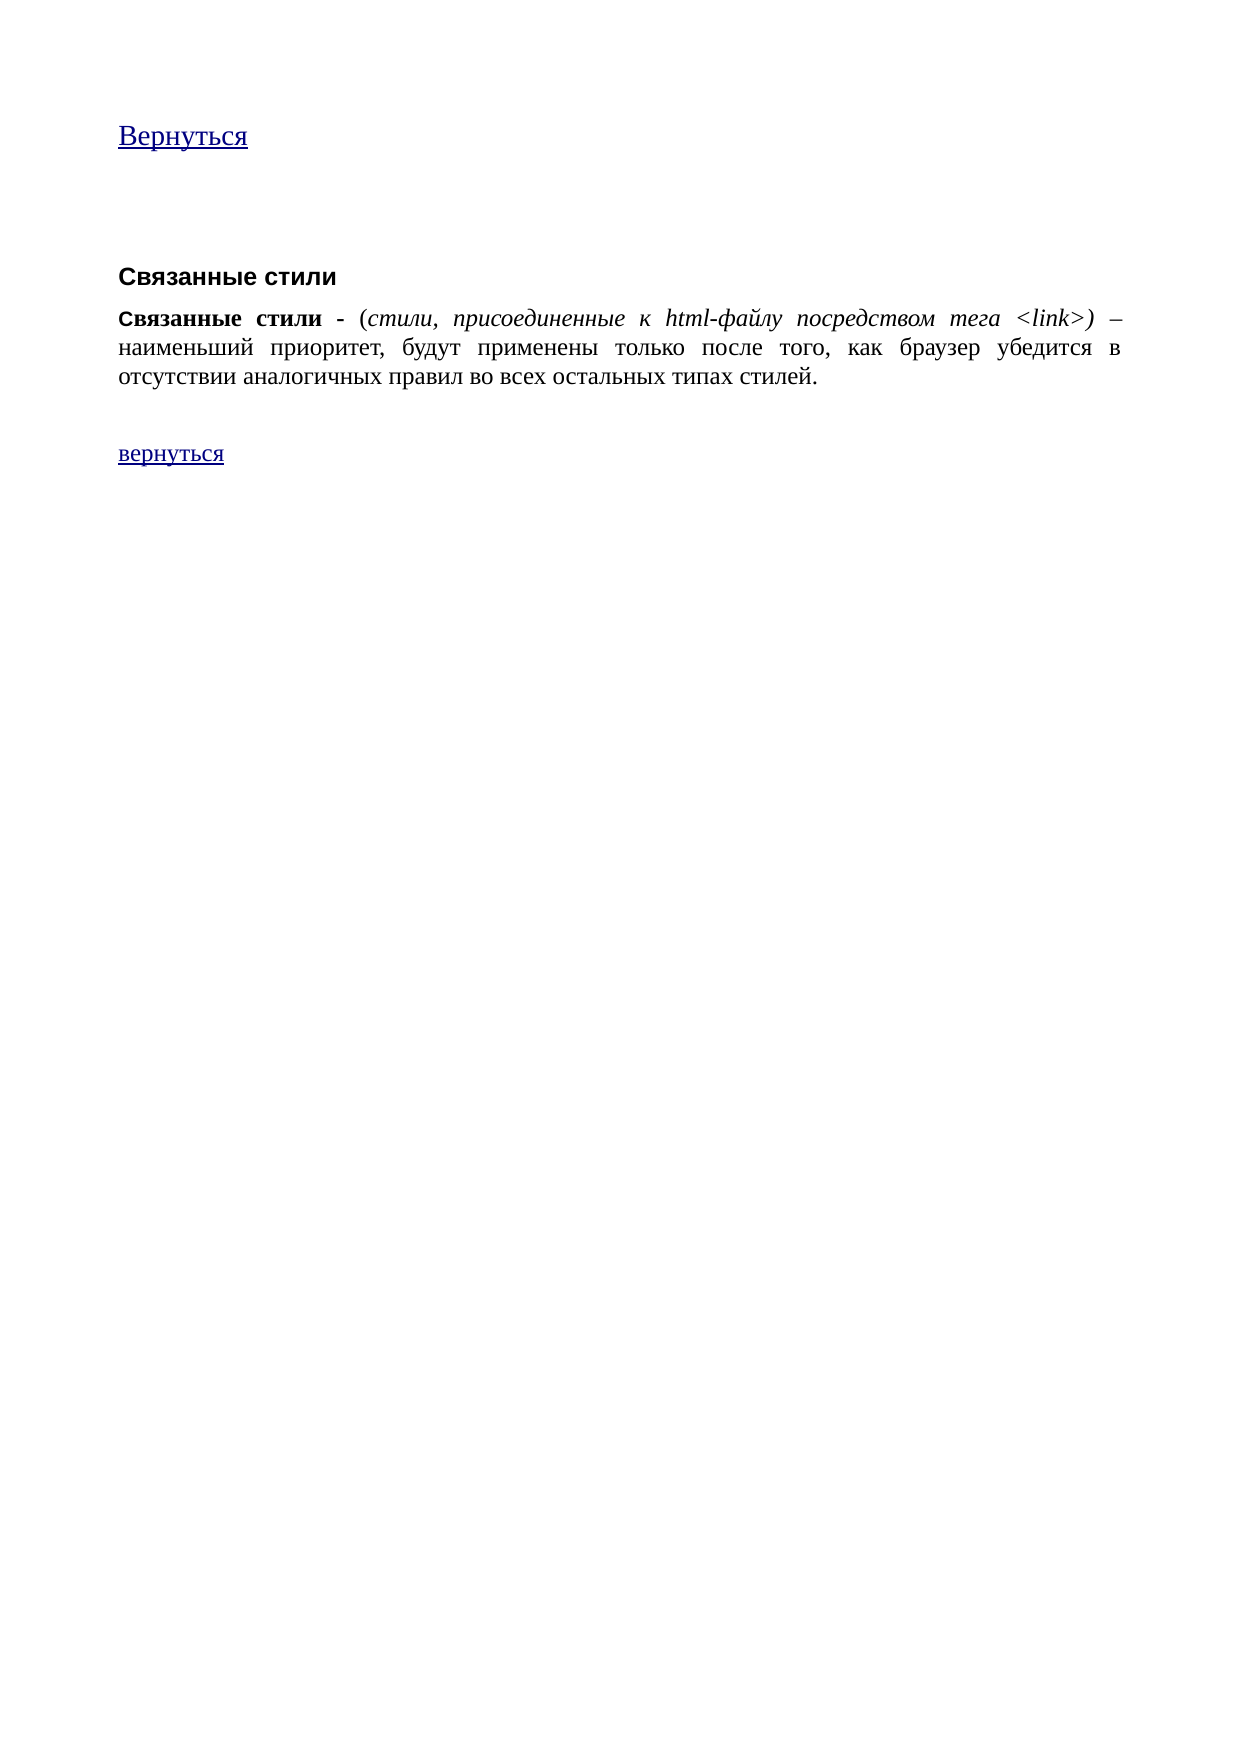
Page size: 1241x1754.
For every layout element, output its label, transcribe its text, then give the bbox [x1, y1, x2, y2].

subtitle Связанные стили [118, 262, 1122, 291]
subtitle вернуться [118, 438, 1122, 467]
subtitle Вернуться [118, 118, 1122, 152]
text Связанные стили - (стили, присоединенные к html-файлу посредством тега <link>) – наименьший приоритет, будут применены только после того, как браузер убедится в отсутствии аналогичных правил во всех остальных типах стилей. [118, 303, 1122, 389]
